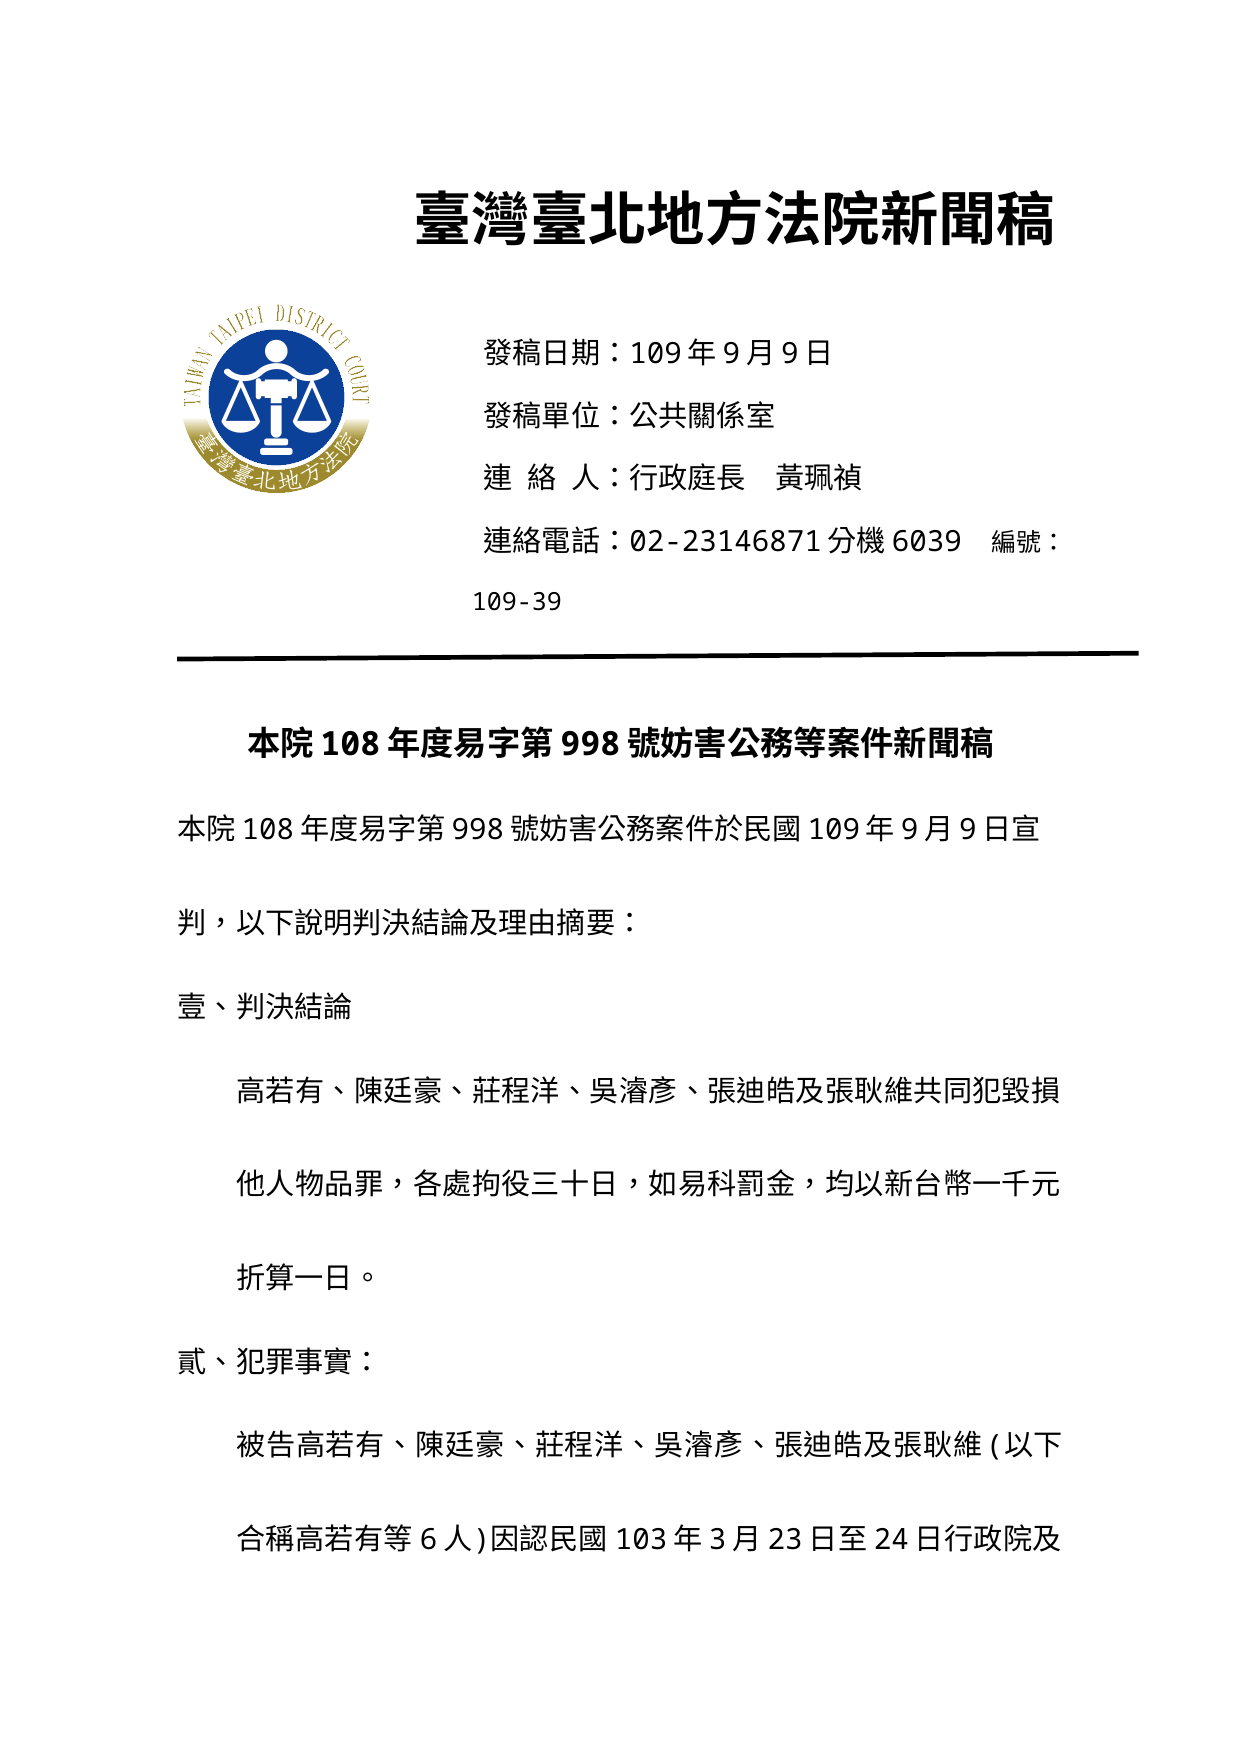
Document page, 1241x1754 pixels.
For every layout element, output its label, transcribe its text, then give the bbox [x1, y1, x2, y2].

text 本院108年度易字第998號妨害公務等案件新聞稿 [177, 699, 1063, 761]
text 被告高若有、陳廷豪、莊程洋、吳濬彥、張迪皓及張耿維(以下合稱高若有等6人)因認民國103年3月23日至24日行政院及周邊道路參與抗議民眾（下稱323事件）於警方強制驅離時遭違法施暴，但未究責施暴警察，而於107年3月23日晚間許在台北市中正區紹興北街慕O咖啡廳商議，由莊程洋提供資金，高若有採購紅漆供潑漆書寫使用。107年3月24日上午3時20分許，莊程洋前往內政部警政署，在大門警徽上以紅漆書寫「交出323暴警」等文字，並在大門上潑灑紅漆，隨後與陳廷豪朝台北市政府警察局(下稱市警局)擺放在行政院2號門前(忠孝東路1號)之2具鐵拒馬潑灑紅漆；吳濬彥、張耿維則共同在警政署林森北路側之圍牆上以紅漆書寫「323」、「四周年」等文字；張迪皓朝市警局擺放在行政院4號及5號門前(北平東路側)之鐵拒馬潑灑紅漆，致上述之大門、圍牆、拒馬之外觀形貌受損，喪失原有效用而不堪使用。 [236, 1401, 1063, 1558]
table_header 臺灣臺北地方法院新聞稿 發稿日期：109年9月9日 發稿單位：公共關係室 連 絡 人：行政庭長 黃珮禎 連絡電話：02-23146871分機6039 編號：109-39 [410, 142, 1120, 622]
text 本院108年度易字第998號妨害公務案件於民國109年9月9日宣判，以下說明判決結論及理由摘要： [177, 786, 1063, 942]
table_header [161, 142, 410, 622]
text 貳、犯罪事實： [177, 1318, 1063, 1380]
text 高若有、陳廷豪、莊程洋、吳濬彥、張迪皓及張耿維共同犯毀損他人物品罪，各處拘役三十日，如易科罰金，均以新台幣一千元折算一日。 [236, 1047, 1063, 1297]
text 壹、判決結論 [177, 963, 1063, 1025]
